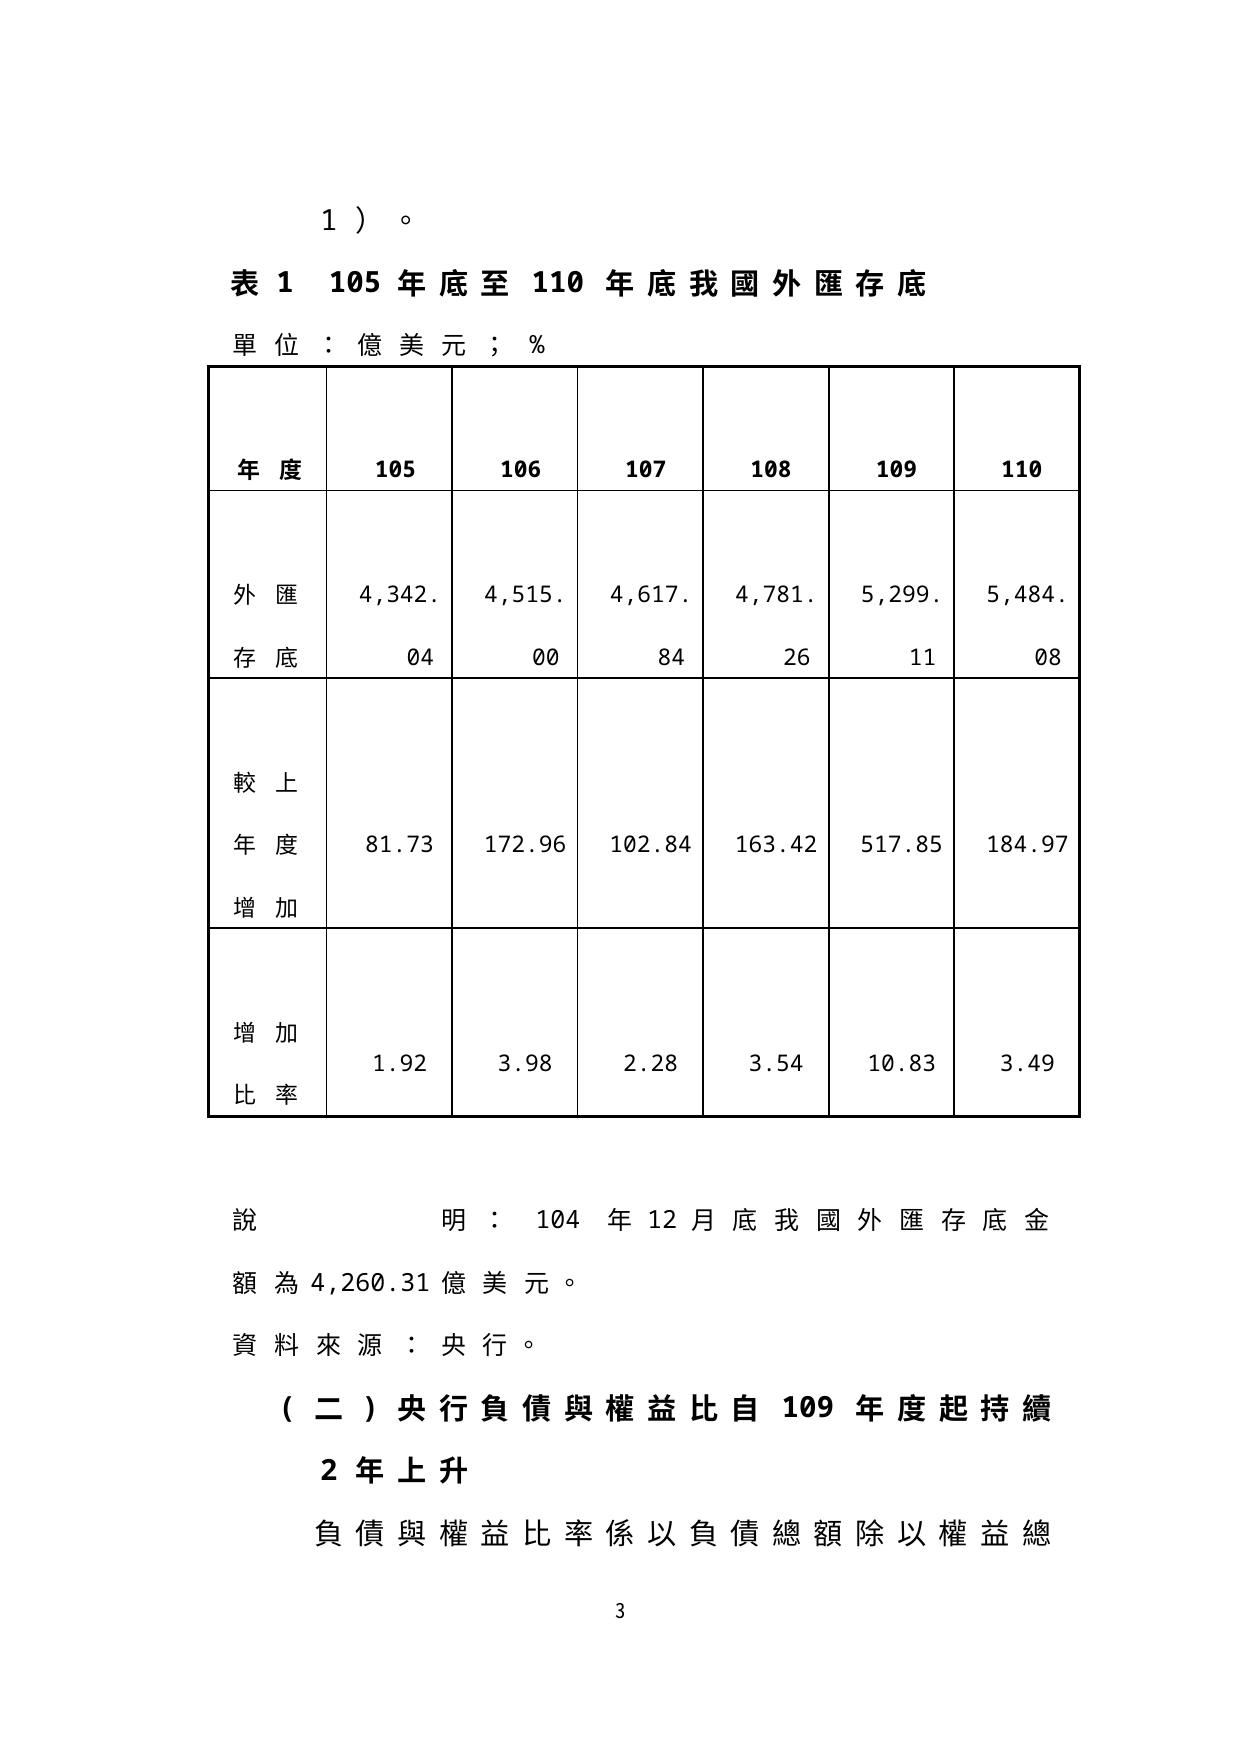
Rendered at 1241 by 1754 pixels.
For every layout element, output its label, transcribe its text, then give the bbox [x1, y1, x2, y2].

table_cell 102.84 [578, 679, 702, 927]
table_cell 10.83 [830, 929, 953, 1115]
text 負債與權益比率係以負債總額除以權益總額之百分比，作為測度財務穩定性之指標。據央行105年度至110年度決算資產負債表，負債對權益比由105年度之1,557.47%逐年下降至108年度之1,339.22%，然109年度該項財務比率上升為1,454.8%，110年度更持續上升至1,468.18%，近2年來持續上升（詳表2），恐不利財務穩定性。 [242, 1490, 1058, 1552]
table_cell 較上年度增加 [210, 679, 326, 927]
table_header 108 [704, 368, 828, 490]
table_cell 3.49 [955, 929, 1078, 1115]
text 依中央銀行法第2條規定，央行經營目標係促進金融穩定、健全銀行業務、維護對內及對外幣值之穩定，並於上列目標範圍內，協助經濟發展；該行復依同法第33條規定管理運用我國龐大外匯存底。央行因考量我國貿易依存度高且經濟規模小，採行管理浮動匯率制度（Managed floating regime），原則上匯率由外匯市場供需決定，如遇短期資金大量進出等不規則因素或季節因素，導致匯率過度波動與失序變動，有不利於經濟與金融穩定之虞時，始調節匯率市場，緩和波動幅度，以維持新臺幣匯率動態穩定。近6年來央行持有之外匯存底逐年增加，年增量介於81.73億美元至517.85億美元之間。110年度受惠於全球經濟穩定復甦驅動終端需求轉強，我國經濟表現亮麗且出口屢創新高，廠商賣匯需求強勁，加以外資匯入買超台股之下，央行為維持匯率穩定持續淨買匯，110年底外匯存底5,484.08億美元較109年底之5,299.11億美元，增加184.97億美元，增幅3.49%，同期間除109年度增幅10.83%較大外，其餘年度增加比率介於1.92%至3.98%之間，尚稱穩定（詳表1）。 [271, 177, 1058, 240]
text (二)央行負債與權益比自109年度起持續2年上升 [242, 1365, 1058, 1490]
table_cell 5,484.08 [955, 491, 1078, 677]
table_cell 172.96 [453, 679, 577, 927]
table_cell 4,781.26 [704, 491, 828, 677]
table_cell 163.42 [704, 679, 828, 927]
table_header 109 [830, 368, 953, 490]
table_cell 4,515.00 [453, 491, 577, 677]
text 表1 105年底至110年底我國外匯存底 單位：億美元；% [197, 240, 1058, 365]
table_header 105 [327, 368, 451, 490]
table_cell 4,617.84 [578, 491, 702, 677]
table_cell 外匯存底 [210, 491, 326, 677]
table_header 年度 [210, 368, 326, 490]
table_cell 5,299.11 [830, 491, 953, 677]
table_cell 81.73 [327, 679, 451, 927]
table_header 106 [453, 368, 577, 490]
table_cell 3.98 [453, 929, 577, 1115]
table_cell 增加比率 [210, 929, 326, 1115]
table_cell 3.54 [704, 929, 828, 1115]
text 資料來源：央行。 [197, 1302, 1058, 1365]
table_header 110 [955, 368, 1078, 490]
table_cell 2.28 [578, 929, 702, 1115]
table_header 107 [578, 368, 702, 490]
table_cell 184.97 [955, 679, 1078, 927]
table_cell 517.85 [830, 679, 953, 927]
text 說 明：104年12月底我國外匯存底金額為4,260.31億美元。 [197, 1177, 1058, 1302]
table_cell 4,342.04 [327, 491, 451, 677]
table_cell 1.92 [327, 929, 451, 1115]
